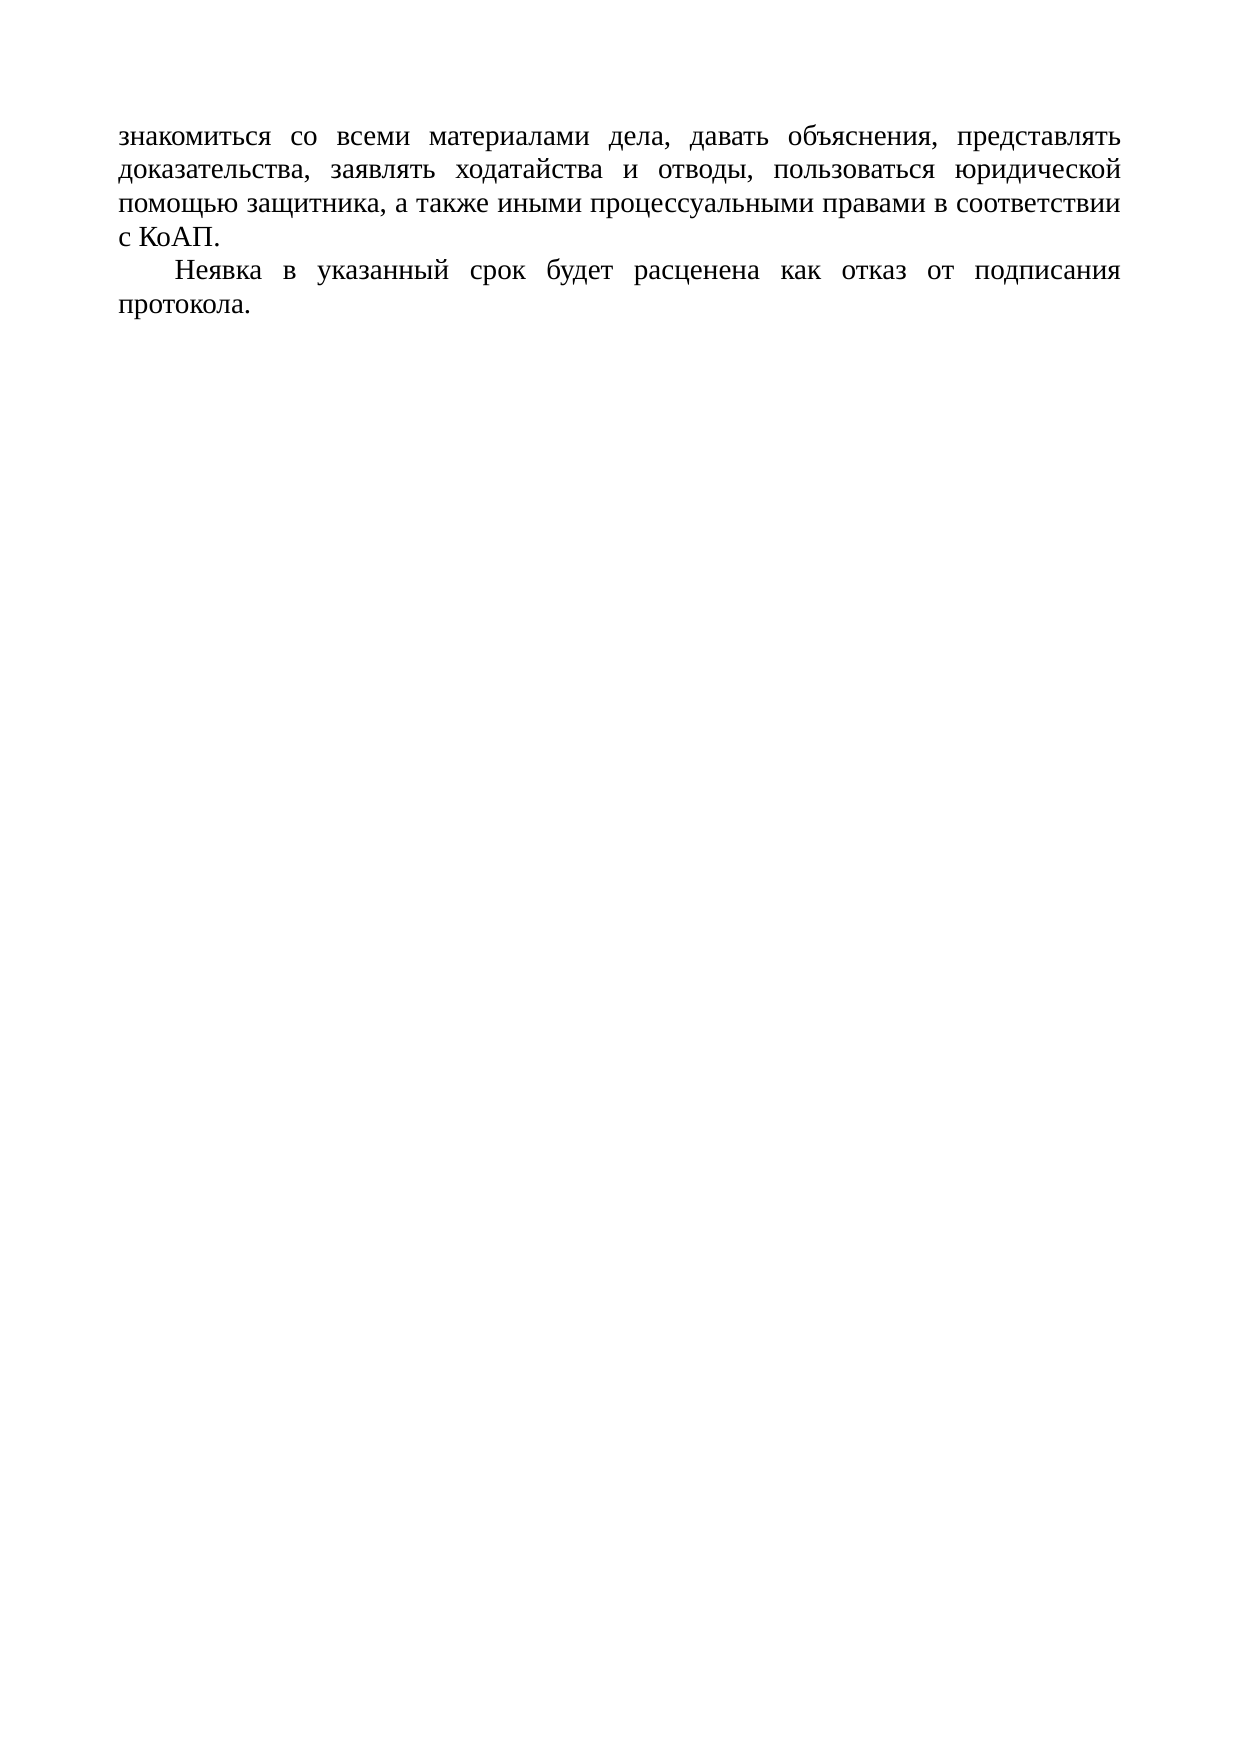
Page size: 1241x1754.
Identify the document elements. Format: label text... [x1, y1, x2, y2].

text Неявка в указанный срок будет расценена как отказ от подписания протокола. [118, 252, 1122, 319]
text знакомиться со всеми материалами дела, давать объяснения, представлять доказательства, заявлять ходатайства и отводы, пользоваться юридической помощью защитника, а также иными процессуальными правами в соответствии с КоАП. [118, 118, 1122, 252]
